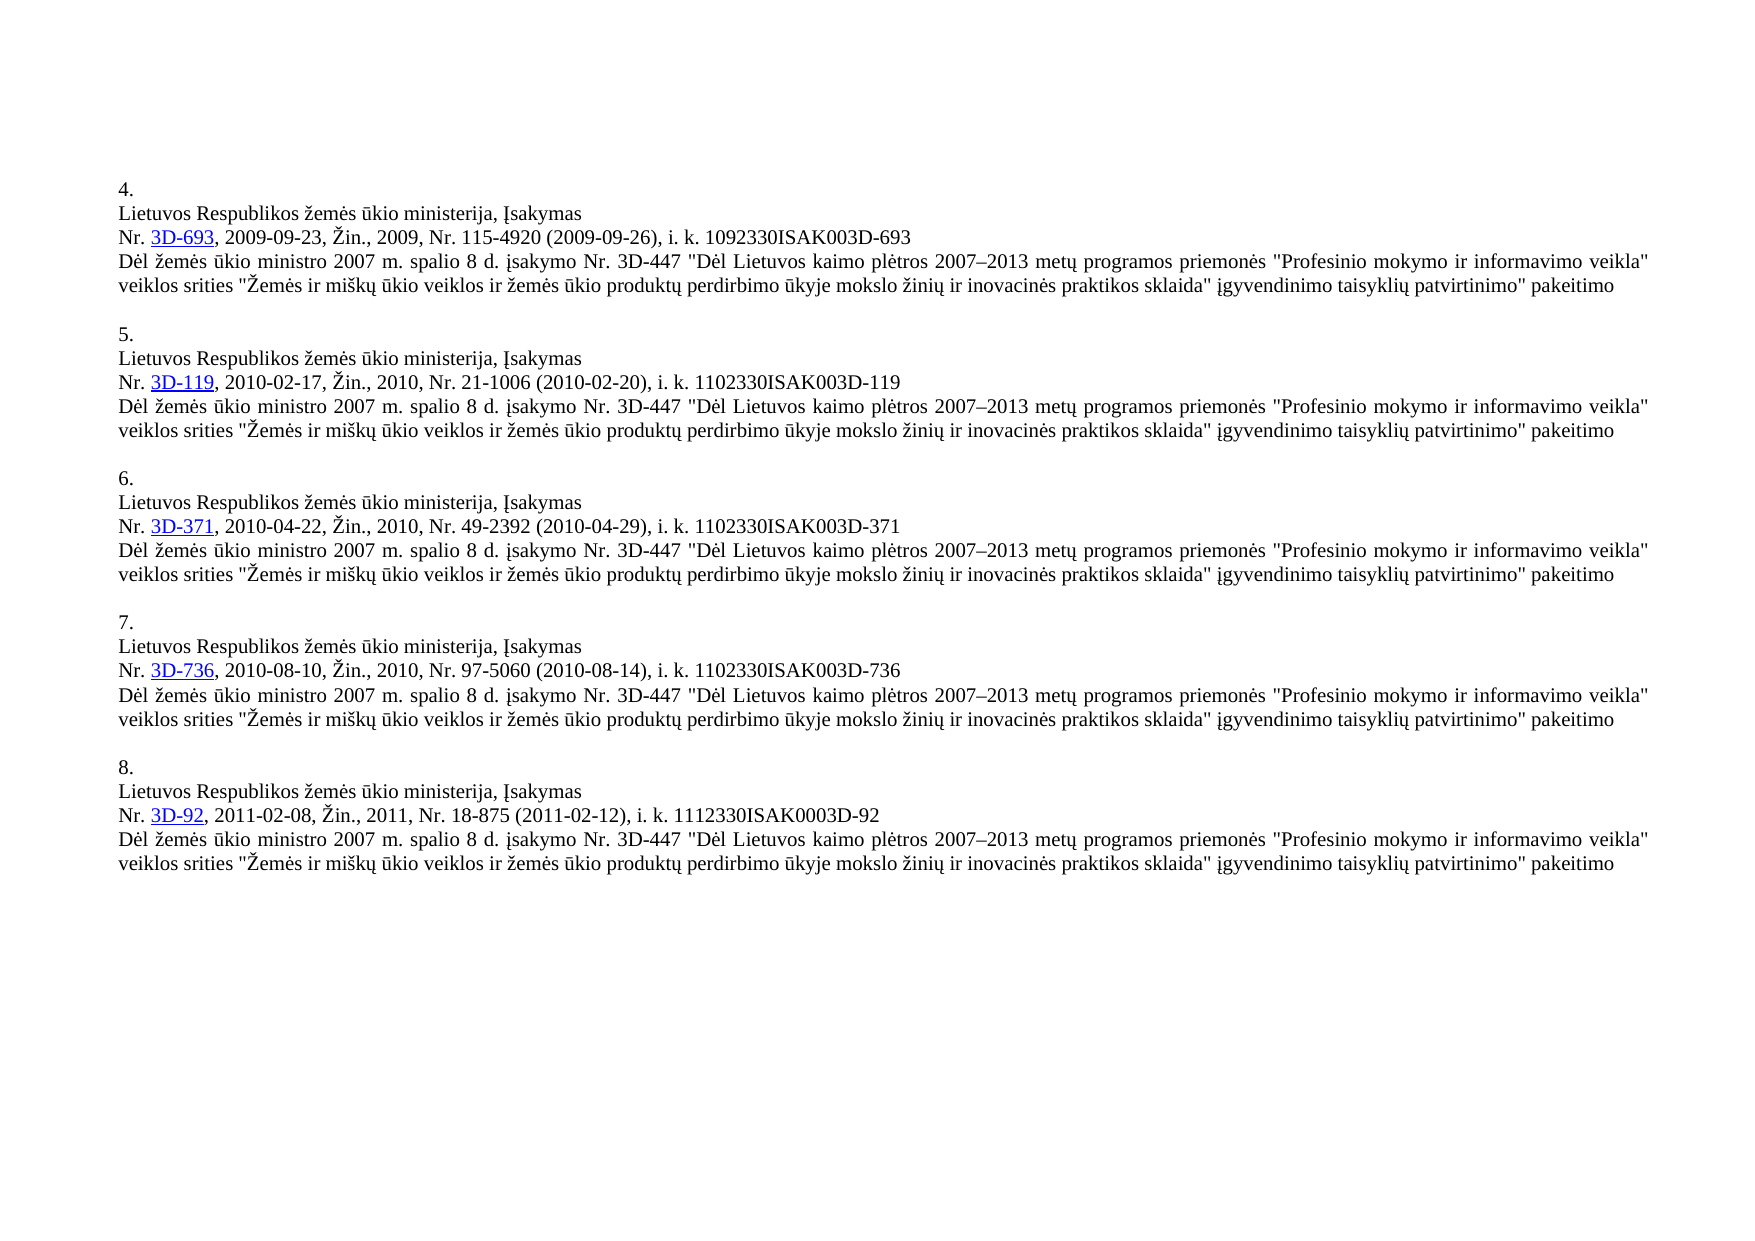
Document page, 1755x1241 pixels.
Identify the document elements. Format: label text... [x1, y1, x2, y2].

text 4. [118, 177, 1651, 201]
text Lietuvos Respublikos žemės ūkio ministerija, Įsakymas [118, 634, 1651, 658]
text Dėl žemės ūkio ministro 2007 m. spalio 8 d. įsakymo Nr. 3D-447 "Dėl Lietuvos kaimo plėtros 2007–2013 metų programos priemonės "Profesinio mokymo ir informavimo veikla" veiklos srities "Žemės ir miškų ūkio veiklos ir žemės ūkio produktų perdirbimo ūkyje mokslo žinių ir inovacinės praktikos sklaida" įgyvendinimo taisyklių patvirtinimo" pakeitimo [118, 538, 1651, 586]
text Nr. 3D-119, 2010-02-17, Žin., 2010, Nr. 21-1006 (2010-02-20), i. k. 1102330ISAK003D-119 [118, 370, 1651, 394]
text Lietuvos Respublikos žemės ūkio ministerija, Įsakymas [118, 490, 1651, 514]
text 5. [118, 322, 1651, 346]
text 7. [118, 610, 1651, 634]
text Lietuvos Respublikos žemės ūkio ministerija, Įsakymas [118, 779, 1651, 803]
text Dėl žemės ūkio ministro 2007 m. spalio 8 d. įsakymo Nr. 3D-447 "Dėl Lietuvos kaimo plėtros 2007–2013 metų programos priemonės "Profesinio mokymo ir informavimo veikla" veiklos srities "Žemės ir miškų ūkio veiklos ir žemės ūkio produktų perdirbimo ūkyje mokslo žinių ir inovacinės praktikos sklaida" įgyvendinimo taisyklių patvirtinimo" pakeitimo [118, 827, 1651, 875]
text Dėl žemės ūkio ministro 2007 m. spalio 8 d. įsakymo Nr. 3D-447 "Dėl Lietuvos kaimo plėtros 2007–2013 metų programos priemonės "Profesinio mokymo ir informavimo veikla" veiklos srities "Žemės ir miškų ūkio veiklos ir žemės ūkio produktų perdirbimo ūkyje mokslo žinių ir inovacinės praktikos sklaida" įgyvendinimo taisyklių patvirtinimo" pakeitimo [118, 249, 1651, 297]
text Dėl žemės ūkio ministro 2007 m. spalio 8 d. įsakymo Nr. 3D-447 "Dėl Lietuvos kaimo plėtros 2007–2013 metų programos priemonės "Profesinio mokymo ir informavimo veikla" veiklos srities "Žemės ir miškų ūkio veiklos ir žemės ūkio produktų perdirbimo ūkyje mokslo žinių ir inovacinės praktikos sklaida" įgyvendinimo taisyklių patvirtinimo" pakeitimo [118, 394, 1651, 442]
text Dėl žemės ūkio ministro 2007 m. spalio 8 d. įsakymo Nr. 3D-447 "Dėl Lietuvos kaimo plėtros 2007–2013 metų programos priemonės "Profesinio mokymo ir informavimo veikla" veiklos srities "Žemės ir miškų ūkio veiklos ir žemės ūkio produktų perdirbimo ūkyje mokslo žinių ir inovacinės praktikos sklaida" įgyvendinimo taisyklių patvirtinimo" pakeitimo [118, 682, 1651, 731]
text 6. [118, 466, 1651, 490]
text Lietuvos Respublikos žemės ūkio ministerija, Įsakymas [118, 201, 1651, 225]
text 8. [118, 755, 1651, 779]
text Nr. 3D-736, 2010-08-10, Žin., 2010, Nr. 97-5060 (2010-08-14), i. k. 1102330ISAK003D-736 [118, 658, 1651, 682]
text Lietuvos Respublikos žemės ūkio ministerija, Įsakymas [118, 346, 1651, 370]
text Nr. 3D-92, 2011-02-08, Žin., 2011, Nr. 18-875 (2011-02-12), i. k. 1112330ISAK0003D-92 [118, 803, 1651, 827]
text Nr. 3D-693, 2009-09-23, Žin., 2009, Nr. 115-4920 (2009-09-26), i. k. 1092330ISAK003D-693 [118, 225, 1651, 249]
text Nr. 3D-371, 2010-04-22, Žin., 2010, Nr. 49-2392 (2010-04-29), i. k. 1102330ISAK003D-371 [118, 514, 1651, 538]
